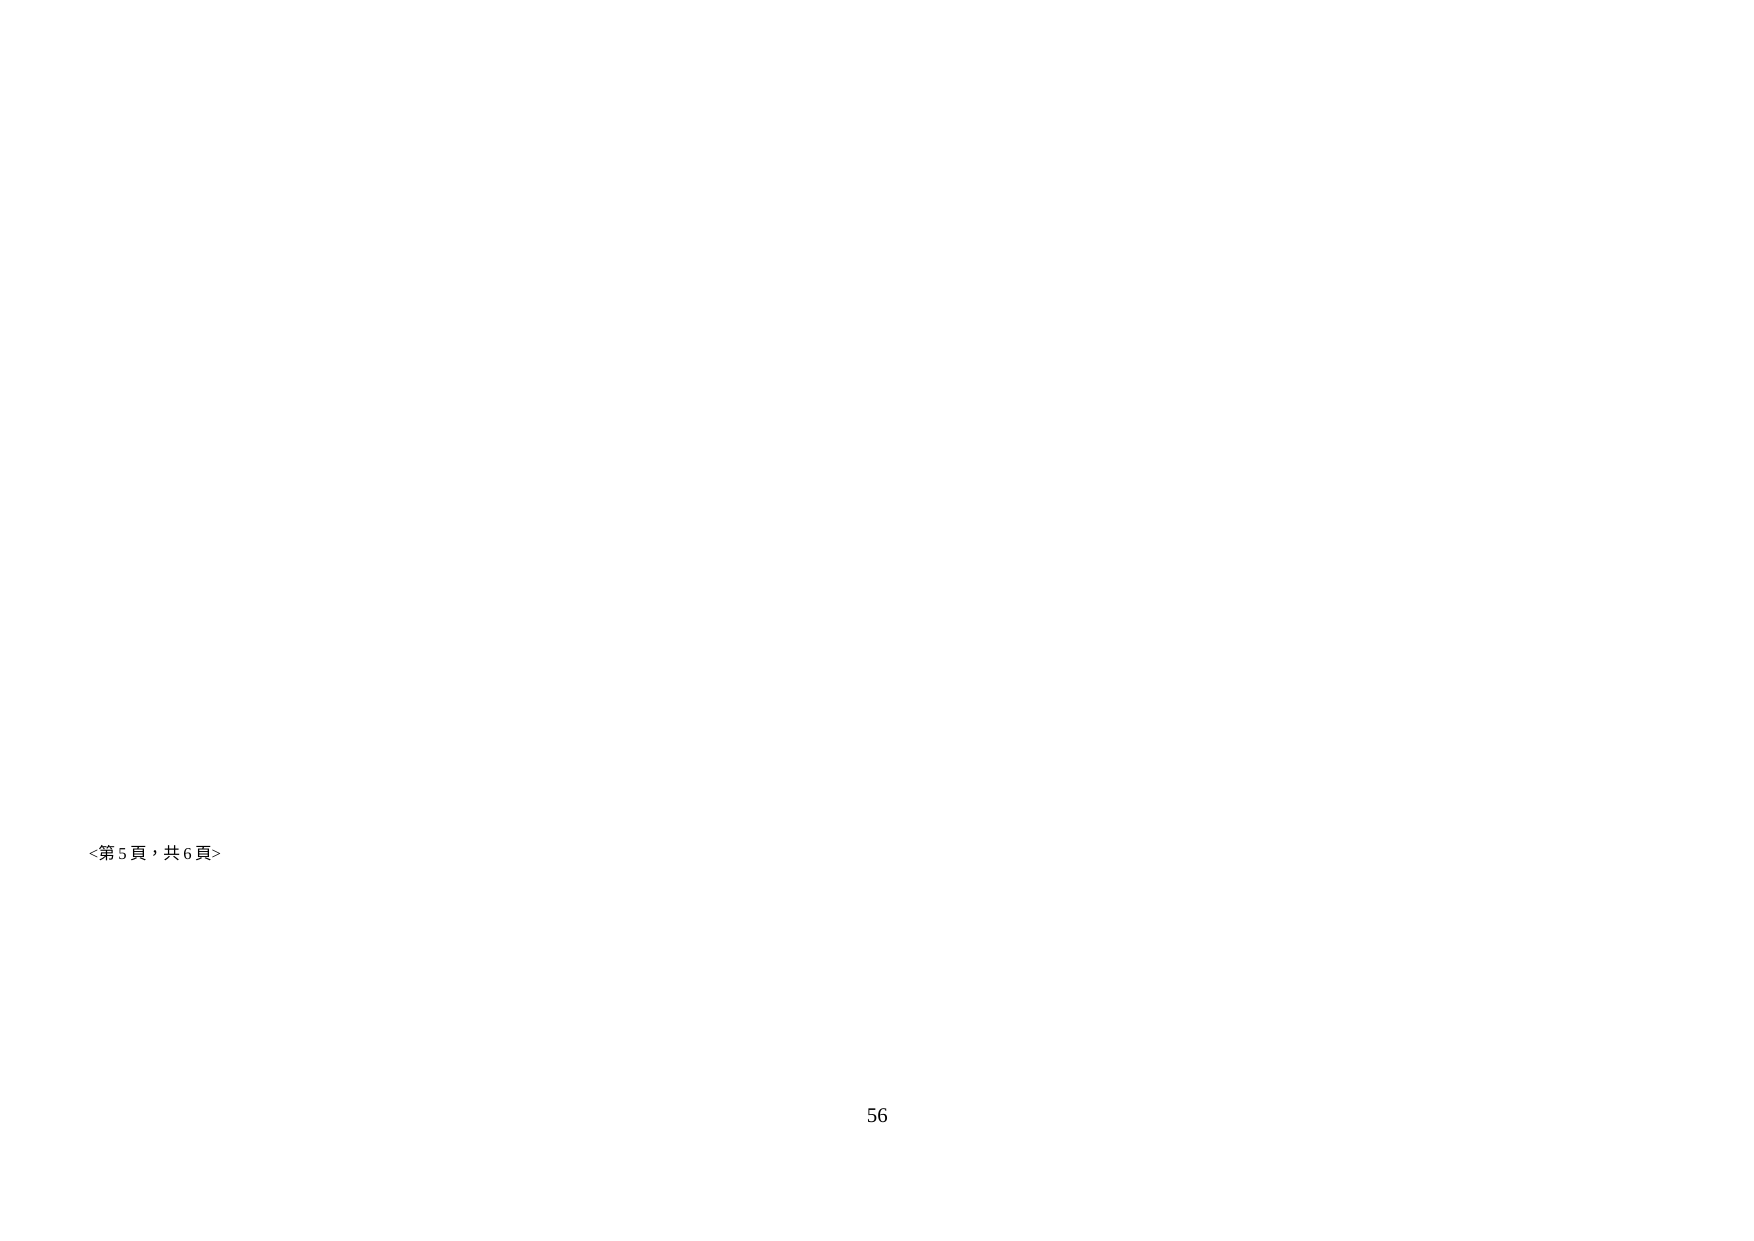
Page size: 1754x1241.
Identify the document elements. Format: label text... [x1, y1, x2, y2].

text <第5頁，共6頁> [89, 840, 1665, 864]
